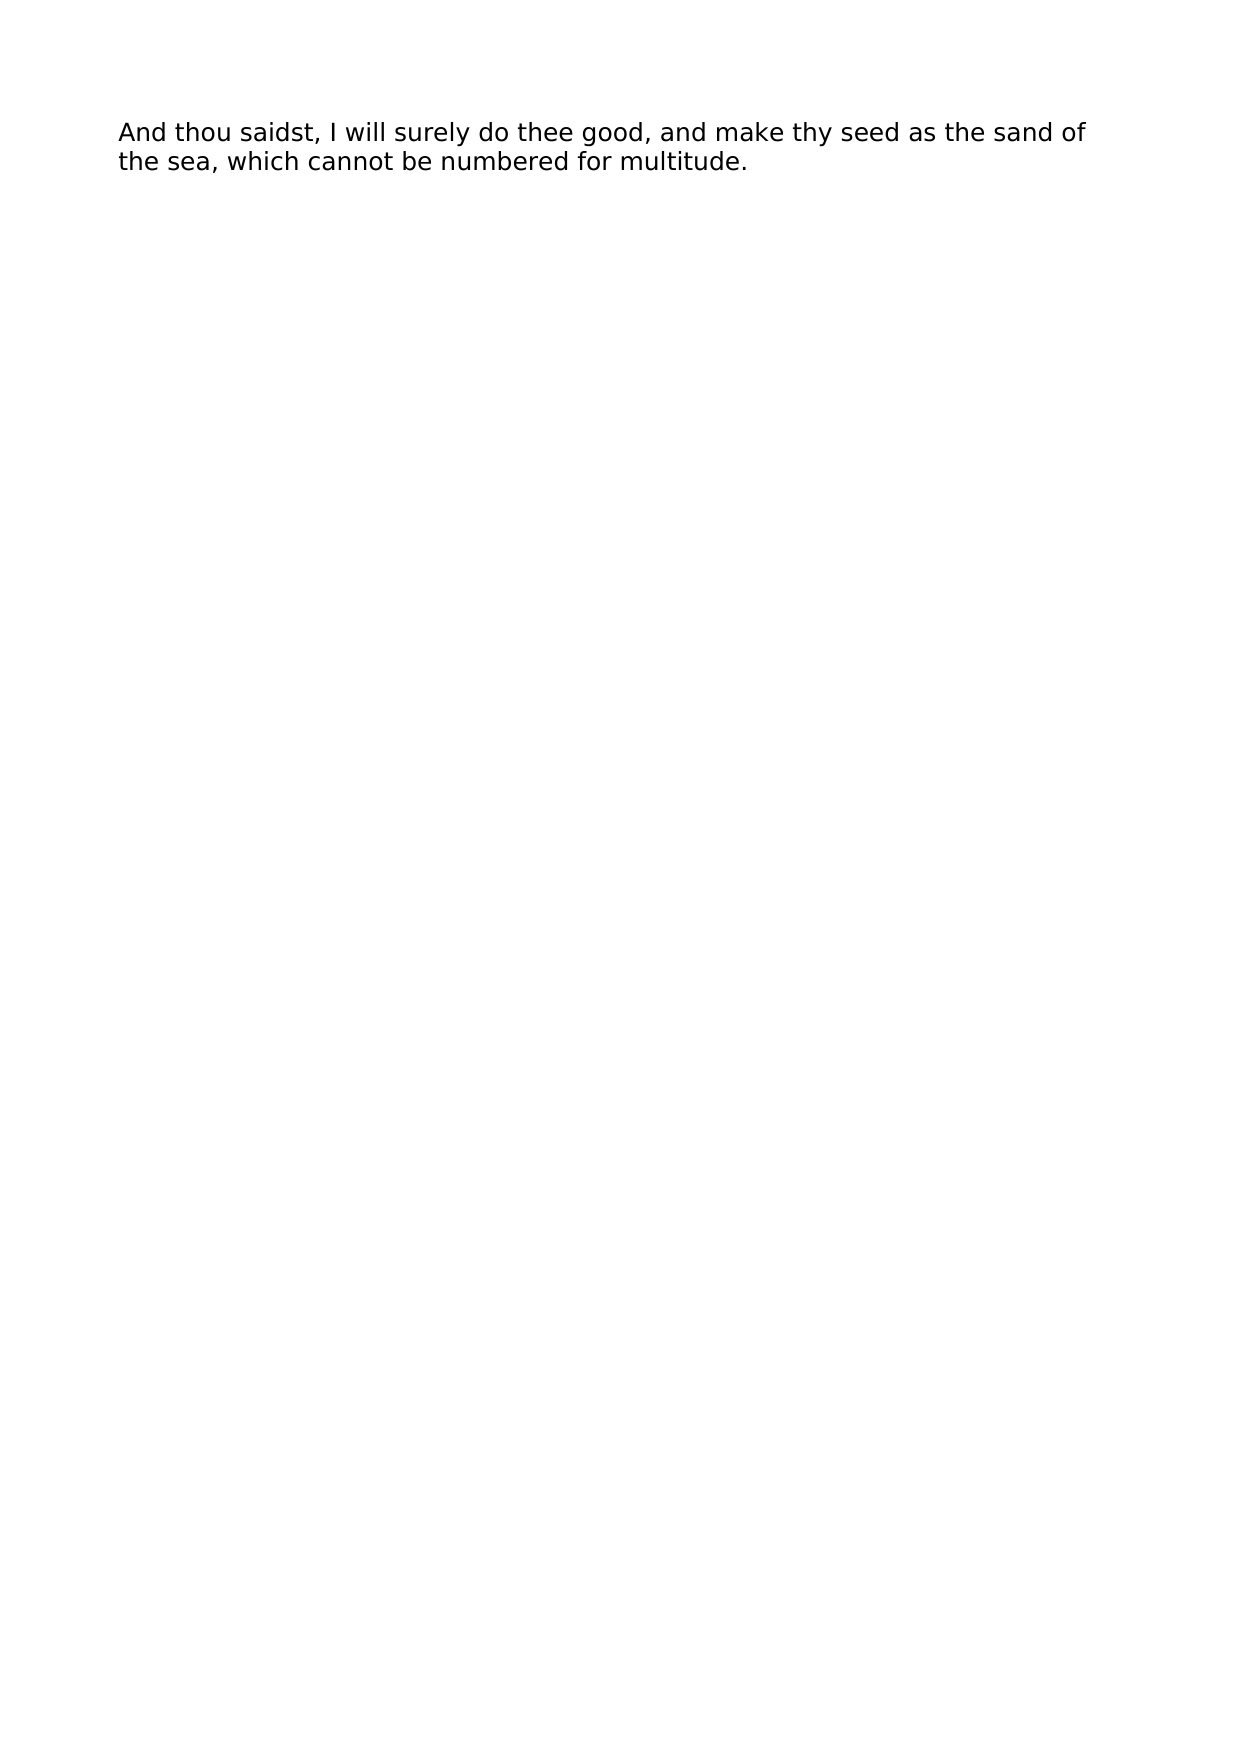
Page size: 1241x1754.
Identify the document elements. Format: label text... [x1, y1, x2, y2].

text And thou saidst, I will surely do thee good, and make thy seed as the sand of the sea, which cannot be numbered for multitude. [118, 118, 1122, 176]
